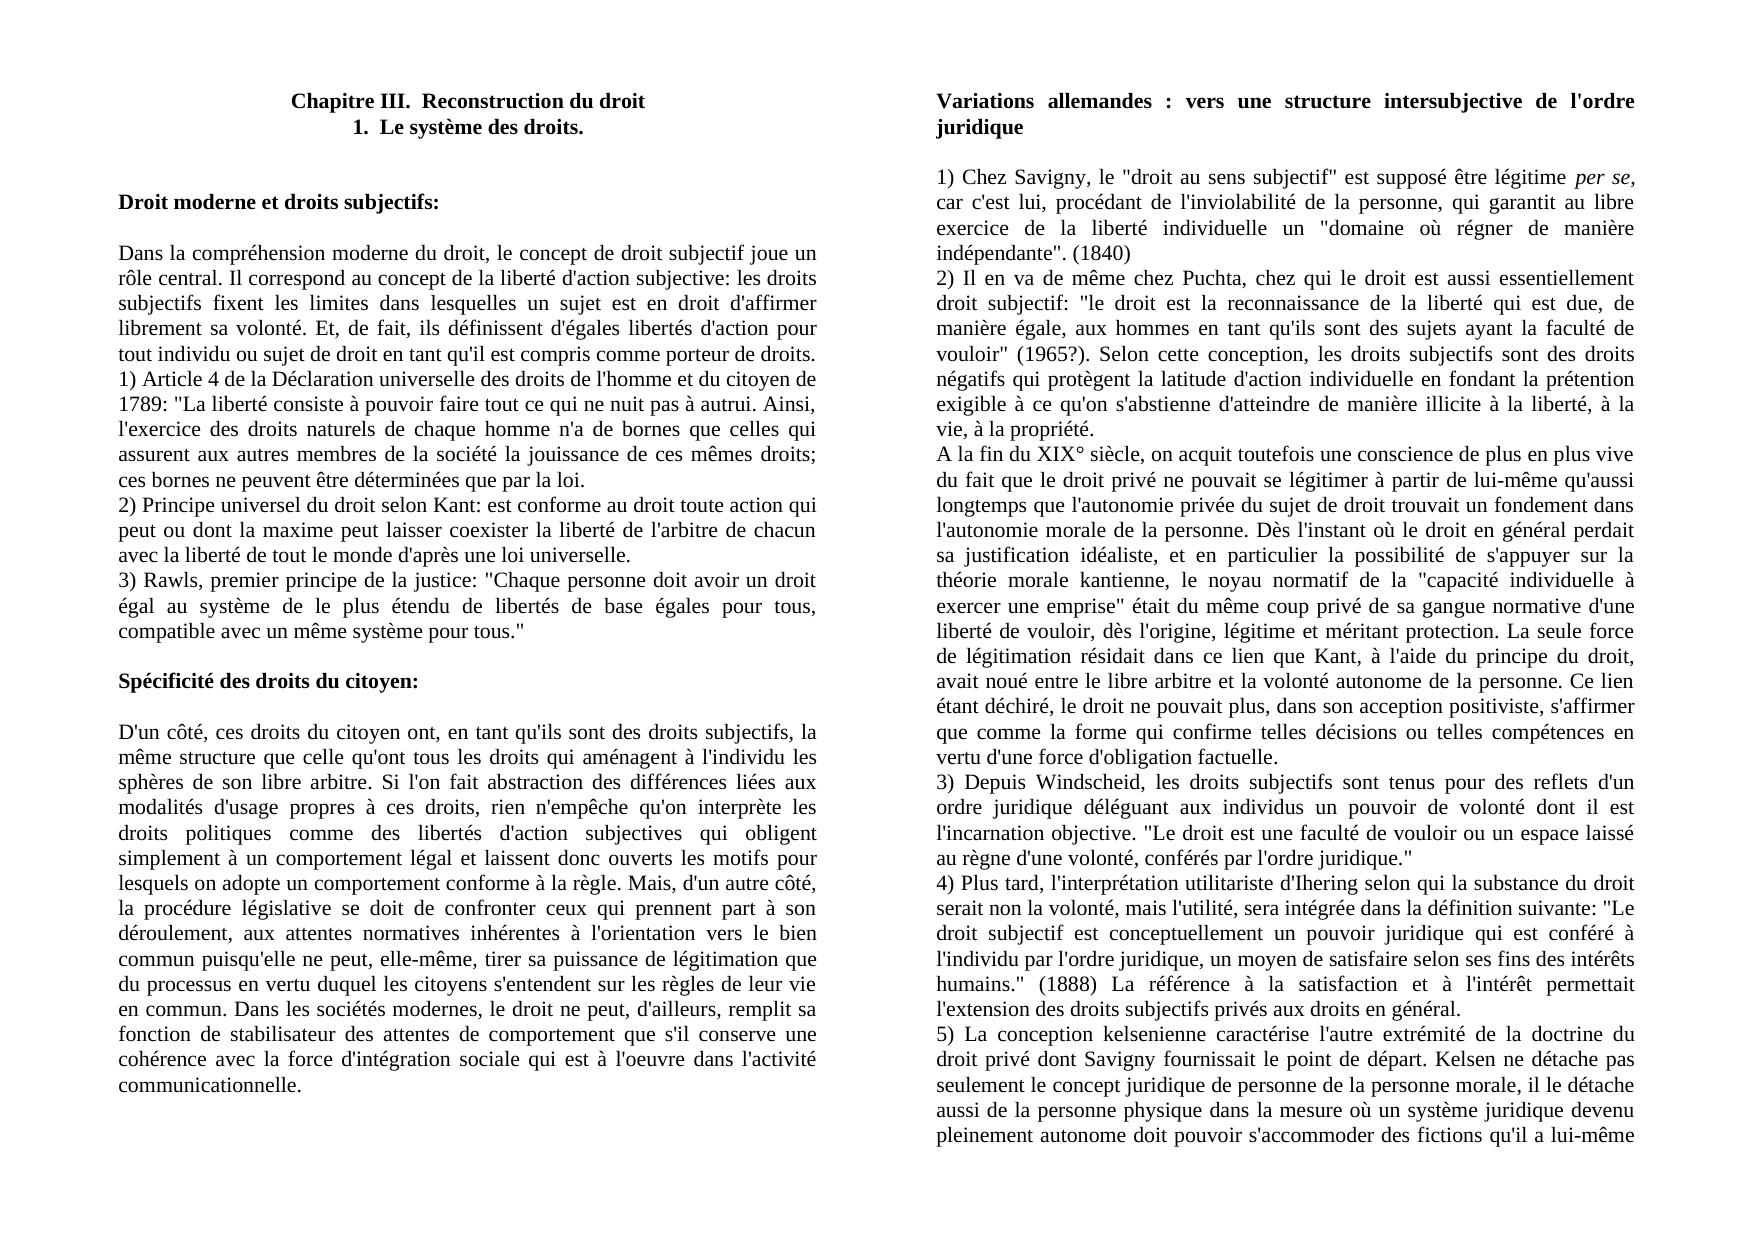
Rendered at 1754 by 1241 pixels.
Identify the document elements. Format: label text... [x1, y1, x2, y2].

text 3) Depuis Windscheid, les droits subjectifs sont tenus pour des reflets d'un ordre juridique déléguant aux individus un pouvoir de volonté dont il est l'incarnation objective. "Le droit est une faculté de vouloir ou un espace laissé au règne d'une volonté, conférés par l'ordre juridique." [936, 769, 1636, 870]
text 1) Chez Savigny, le "droit au sens subjectif" est supposé être légitime per se, car c'est lui, procédant de l'inviolabilité de la personne, qui garantit au libre exercice de la liberté individuelle un "domaine où régner de manière indépendante". (1840) [936, 164, 1636, 265]
text Droit moderne et droits subjectifs: [118, 189, 818, 214]
text 1) Article 4 de la Déclaration universelle des droits de l'homme et du citoyen de 1789: "La liberté consiste à pouvoir faire tout ce qui ne nuit pas à autrui. Ainsi, l'exercice des droits naturels de chaque homme n'a de bornes que celles qui assurent aux autres membres de la société la jouissance de ces mêmes droits; ces bornes ne peuvent être déterminées que par la loi. [118, 366, 818, 492]
text A la fin du XIX° siècle, on acquit toutefois une conscience de plus en plus vive du fait que le droit privé ne pouvait se légitimer à partir de lui-même qu'aussi longtemps que l'autonomie privée du sujet de droit trouvait un fondement dans l'autonomie morale de la personne. Dès l'instant où le droit en général perdait sa justification idéaliste, et en particulier la possibilité de s'appuyer sur la théorie morale kantienne, le noyau normatif de la "capacité individuelle à exercer une emprise" était du même coup privé de sa gangue normative d'une liberté de vouloir, dès l'origine, légitime et méritant protection. La seule force de légitimation résidait dans ce lien que Kant, à l'aide du principe du droit, avait noué entre le libre arbitre et la volonté autonome de la personne. Ce lien étant déchiré, le droit ne pouvait plus, dans son acception positiviste, s'affirmer que comme la forme qui confirme telles décisions ou telles compétences en vertu d'une force d'obligation factuelle. [936, 441, 1636, 769]
text 1. Le système des droits. [118, 114, 818, 139]
text Chapitre III. Reconstruction du droit [118, 88, 818, 114]
text 2) Principe universel du droit selon Kant: est conforme au droit toute action qui peut ou dont la maxime peut laisser coexister la liberté de l'arbitre de chacun avec la liberté de tout le monde d'après une loi universelle. [118, 492, 818, 567]
text Dans la compréhension moderne du droit, le concept de droit subjectif joue un rôle central. Il correspond au concept de la liberté d'action subjective: les droits subjectifs fixent les limites dans lesquelles un sujet est en droit d'affirmer librement sa volonté. Et, de fait, ils définissent d'égales libertés d'action pour tout individu ou sujet de droit en tant qu'il est compris comme porteur de droits. [118, 240, 818, 366]
text 2) Il en va de même chez Puchta, chez qui le droit est aussi essentiellement droit subjectif: "le droit est la reconnaissance de la liberté qui est due, de manière égale, aux hommes en tant qu'ils sont des sujets ayant la faculté de vouloir" (1965?). Selon cette conception, les droits subjectifs sont des droits négatifs qui protègent la latitude d'action individuelle en fondant la prétention exigible à ce qu'on s'abstienne d'atteindre de manière illicite à la liberté, à la vie, à la propriété. [936, 265, 1636, 441]
text 3) Rawls, premier principe de la justice: "Chaque personne doit avoir un droit égal au système de le plus étendu de libertés de base égales pour tous, compatible avec un même système pour tous." [118, 567, 818, 643]
text Spécificité des droits du citoyen: [118, 668, 818, 693]
text D'un côté, ces droits du citoyen ont, en tant qu'ils sont des droits subjectifs, la même structure que celle qu'ont tous les droits qui aménagent à l'individu les sphères de son libre arbitre. Si l'on fait abstraction des différences liées aux modalités d'usage propres à ces droits, rien n'empêche qu'on interprète les droits politiques comme des libertés d'action subjectives qui obligent simplement à un comportement légal et laissent donc ouverts les motifs pour lesquels on adopte un comportement conforme à la règle. Mais, d'un autre côté, la procédure législative se doit de confronter ceux qui prennent part à son déroulement, aux attentes normatives inhérentes à l'orientation vers le bien commun puisqu'elle ne peut, elle-même, tirer sa puissance de légitimation que du processus en vertu duquel les citoyens s'entendent sur les règles de leur vie en commun. Dans les sociétés modernes, le droit ne peut, d'ailleurs, remplit sa fonction de stabilisateur des attentes de comportement que s'il conserve une cohérence avec la force d'intégration sociale qui est à l'oeuvre dans l'activité communicationnelle. [118, 719, 818, 1097]
text 5) La conception kelsenienne caractérise l'autre extrémité de la doctrine du droit privé dont Savigny fournissait le point de départ. Kelsen ne détache pas seulement le concept juridique de personne de la personne morale, il le détache aussi de la personne physique dans la mesure où un système juridique devenu pleinement autonome doit pouvoir s'accommoder des fictions qu'il a lui-même [936, 1021, 1636, 1147]
text 4) Plus tard, l'interprétation utilitariste d'Ihering selon qui la substance du droit serait non la volonté, mais l'utilité, sera intégrée dans la définition suivante: "Le droit subjectif est conceptuellement un pouvoir juridique qui est conféré à l'individu par l'ordre juridique, un moyen de satisfaire selon ses fins des intérêts humains." (1888) La référence à la satisfaction et à l'intérêt permettait l'extension des droits subjectifs privés aux droits en général. [936, 870, 1636, 1021]
text Variations allemandes : vers une structure intersubjective de l'ordre juridique [936, 88, 1636, 139]
